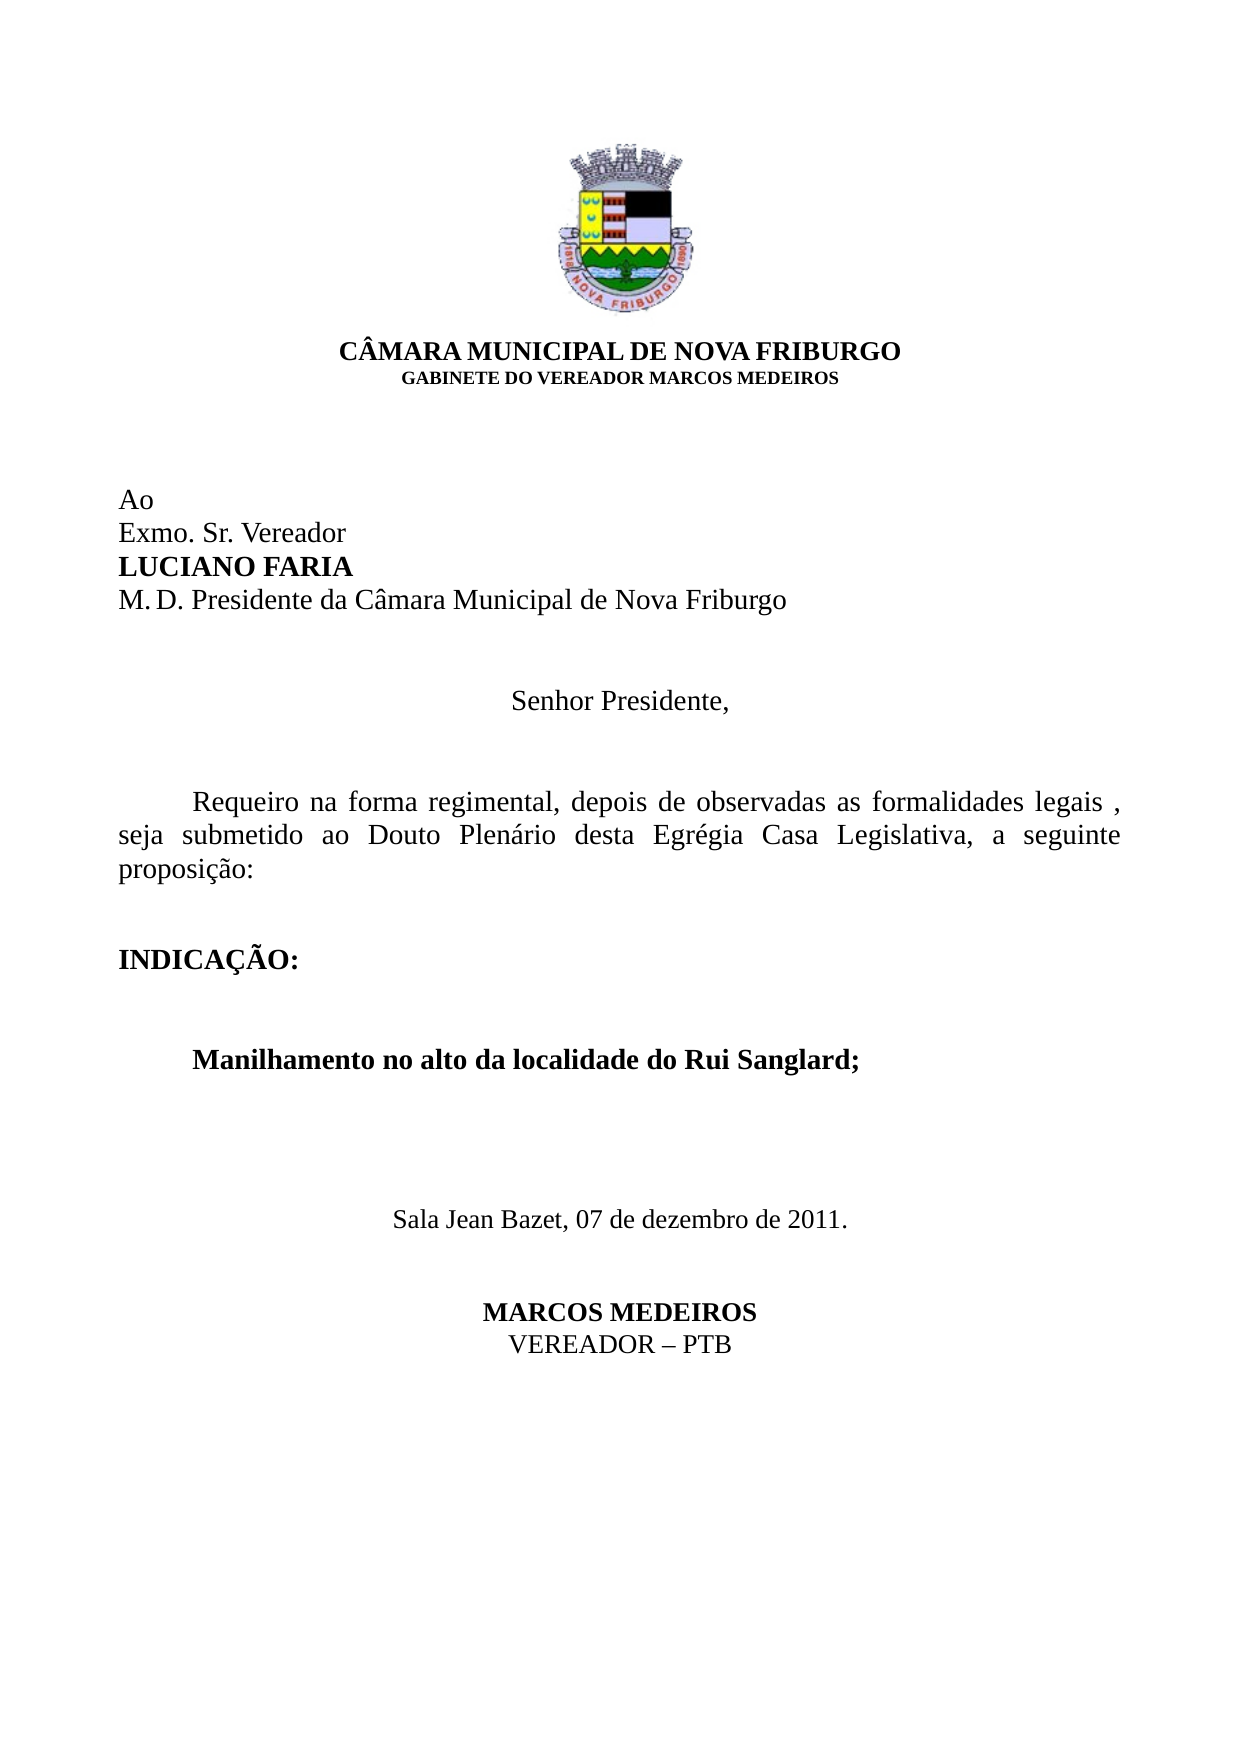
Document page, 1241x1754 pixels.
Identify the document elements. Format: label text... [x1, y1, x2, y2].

text VEREADOR – PTB [118, 1328, 1122, 1359]
text LUCIANO FARIA [118, 549, 1122, 582]
text GABINETE DO VEREADOR MARCOS MEDEIROS [118, 367, 1122, 388]
text Manilhamento no alto da localidade do Rui Sanglard; [118, 1042, 1122, 1076]
text INDICAÇÃO: [118, 942, 1122, 975]
text MARCOS MEDEIROS [118, 1297, 1122, 1328]
text Ao [118, 482, 1122, 515]
text Sala Jean Bazet, 07 de dezembro de 2011. [118, 1203, 1122, 1234]
picture [537, 127, 703, 327]
list D. Presidente da Câmara Municipal de Nova Friburgo [118, 582, 1122, 616]
text CÂMARA MUNICIPAL DE NOVA FRIBURGO [118, 335, 1122, 367]
text Requeiro na forma regimental, depois de observadas as formalidades legais , seja submetido ao Douto Plenário desta Egrégia Casa Legislativa, a seguinte proposição: [118, 784, 1122, 884]
text Exmo. Sr. Vereador [118, 515, 1122, 549]
text Senhor Presidente, [118, 683, 1122, 717]
